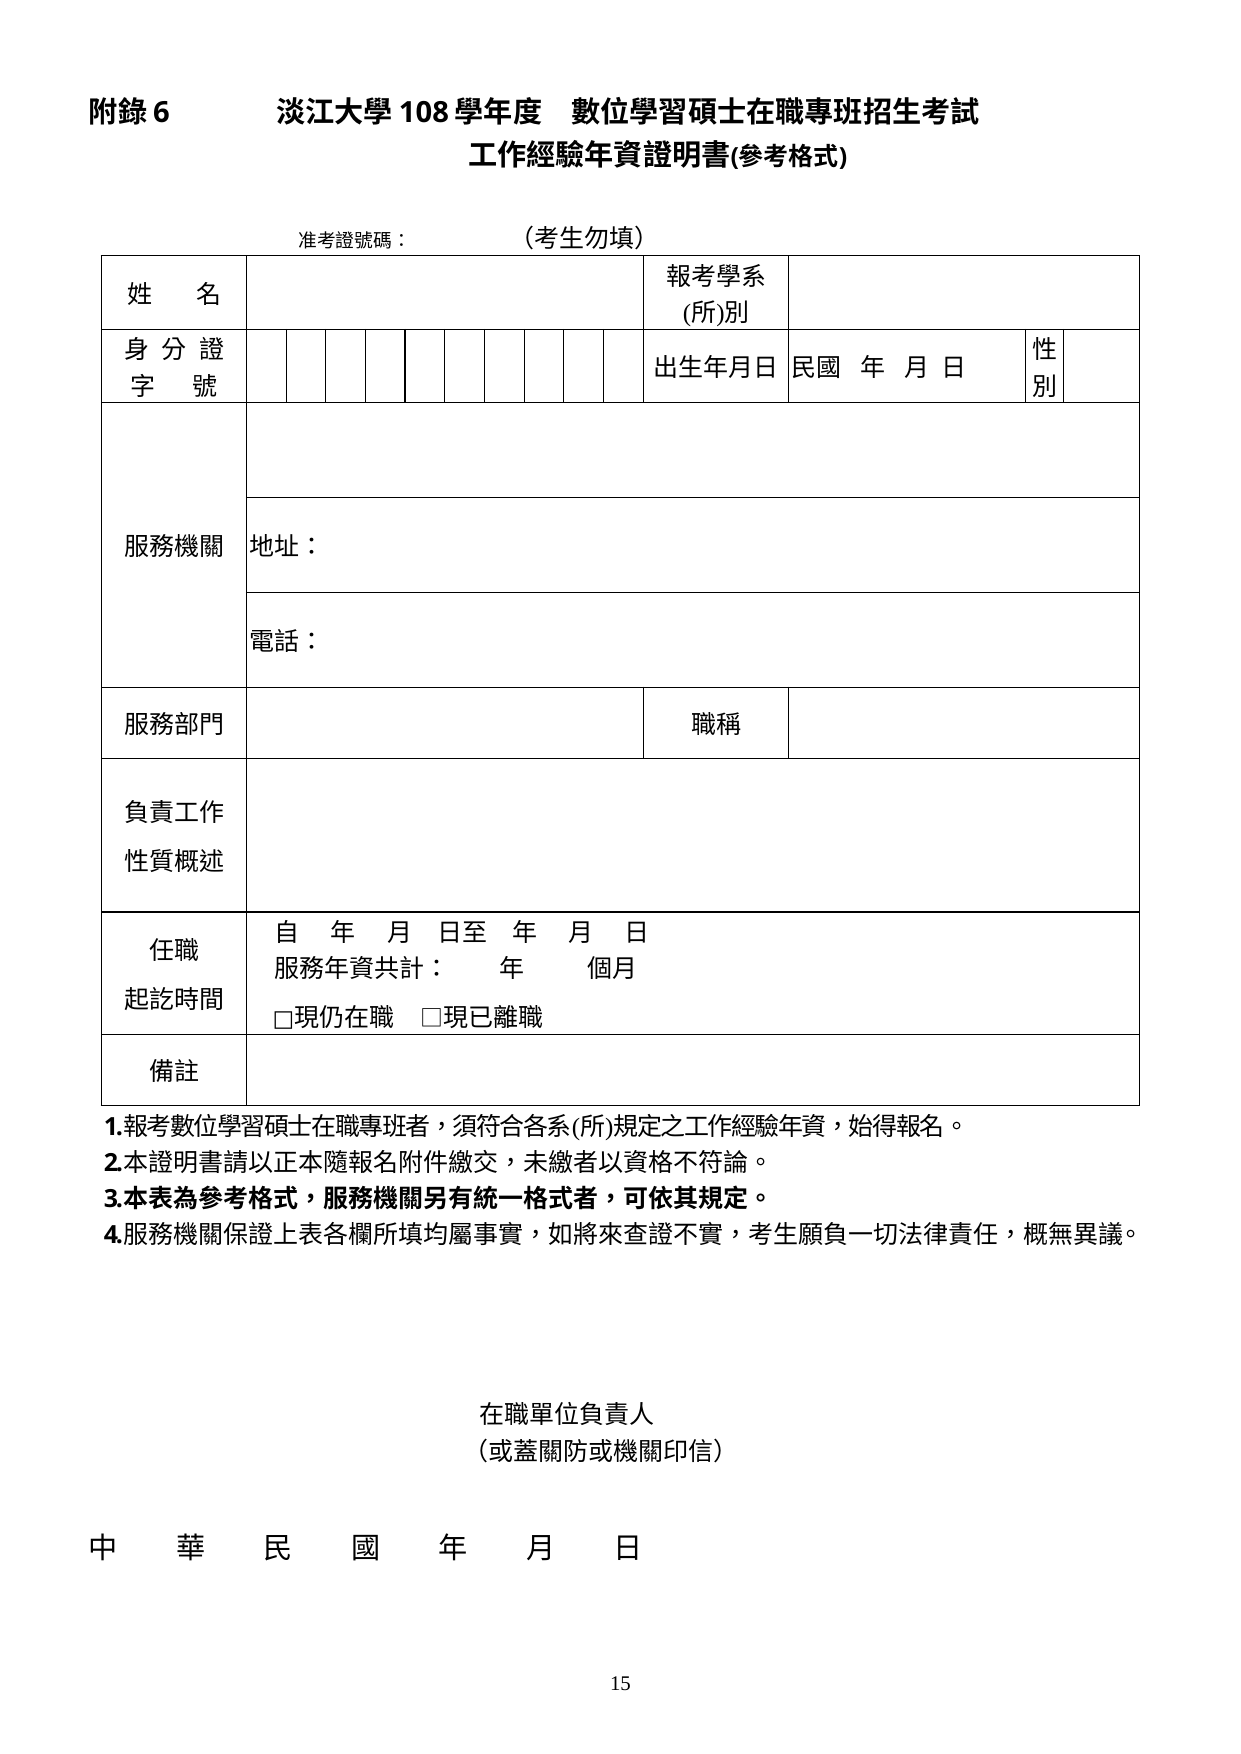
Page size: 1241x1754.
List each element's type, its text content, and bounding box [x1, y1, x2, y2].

table_cell [247, 759, 1139, 911]
table_cell [789, 688, 1139, 758]
table_header 報考學系(所)別 [644, 256, 788, 329]
table_cell 電話： [247, 593, 1139, 687]
table_cell [247, 1035, 1139, 1105]
text 中 華 民 國 年 月 日 [89, 1525, 1152, 1567]
table_cell 服務部門 [102, 688, 246, 758]
table_header [247, 256, 643, 329]
table_cell [406, 330, 444, 402]
table_cell 性 別 [1026, 330, 1063, 402]
table_cell [445, 330, 484, 402]
table_header 姓 名 [102, 256, 246, 329]
table_cell 任職 起訖時間 [102, 913, 246, 1034]
table_cell 自 年 月 日至 年 月 日 服務年資共計： 年 個月 □現仍在職 □現已離職 [247, 913, 1139, 1034]
table_cell [1064, 330, 1139, 402]
table_cell [604, 330, 643, 402]
list 服務機關保證上表各欄所填均屬事實，如將來查證不實，考生願負一切法律責任，概無異議。 [103, 1215, 1138, 1251]
table_cell 地址： [247, 498, 1139, 592]
table_cell [247, 403, 1139, 497]
text 工作經驗年資證明書(參考格式) [89, 131, 1152, 173]
table_cell [247, 688, 643, 758]
table_cell [326, 330, 365, 402]
text 准考證號碼： （考生勿填） [164, 219, 1152, 255]
table_cell [287, 330, 325, 402]
table_cell 備註 [102, 1035, 246, 1105]
table_cell [485, 330, 524, 402]
table_cell 民國 年 月 日 [789, 330, 1025, 402]
list 本表為參考格式，服務機關另有統一格式者，可依其規定。 [103, 1179, 1138, 1215]
table_cell 身 分 證 字 號 [102, 330, 246, 402]
table_cell 負責工作 性質概述 [102, 759, 246, 911]
text 在職單位負責人 [89, 1395, 1152, 1431]
table_cell 服務機關 [102, 403, 246, 687]
table_header [789, 256, 1139, 329]
text （或蓋關防或機關印信） [89, 1431, 1152, 1467]
table_cell [525, 330, 563, 402]
text 附錄6 淡江大學108學年度 數位學習碩士在職專班招生考試 [89, 89, 1152, 131]
table_cell 出生年月日 [644, 330, 788, 402]
list 本證明書請以正本隨報名附件繳交，未繳者以資格不符論。 [103, 1142, 1138, 1179]
table_cell [366, 330, 404, 402]
table_cell 職稱 [644, 688, 788, 758]
table_cell [247, 330, 286, 402]
list 報考數位學習碩士在職專班者，須符合各系(所)規定之工作經驗年資，始得報名。 [103, 1106, 1138, 1142]
table_cell [564, 330, 603, 402]
